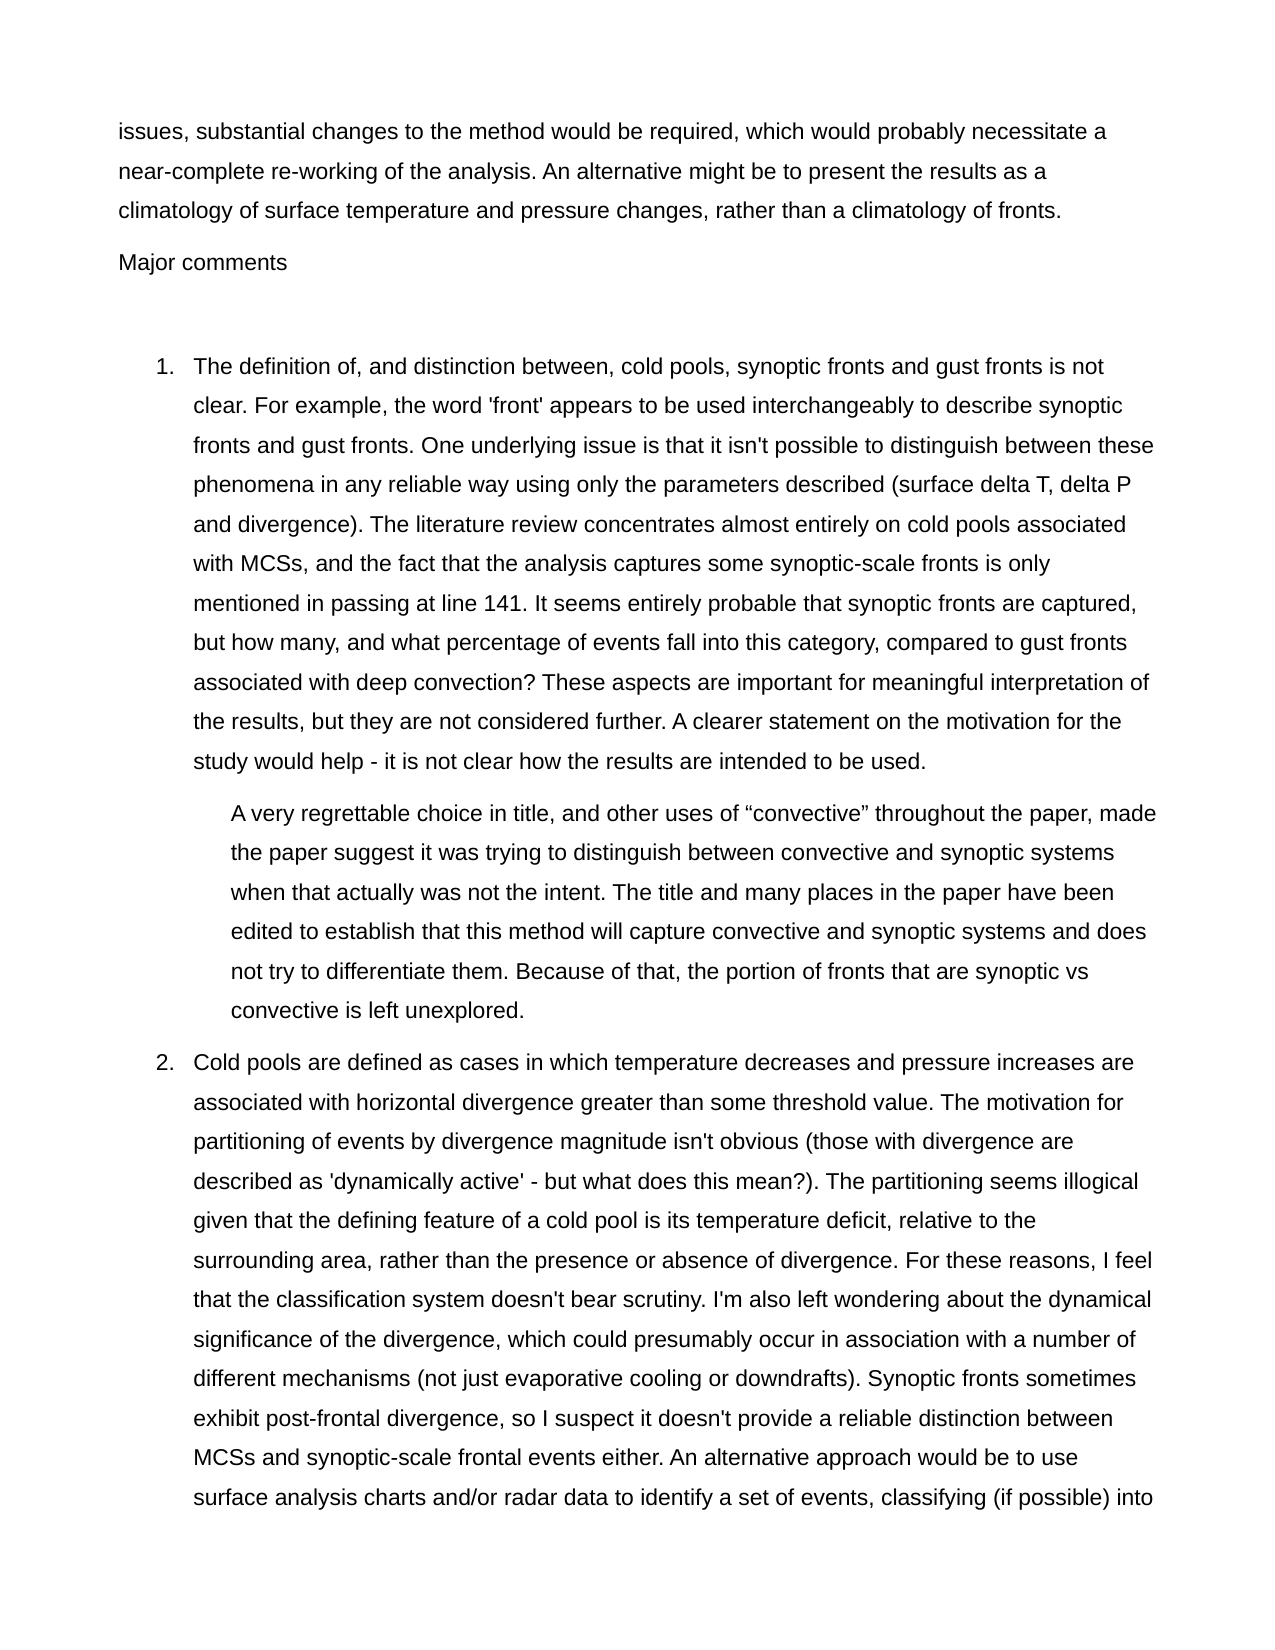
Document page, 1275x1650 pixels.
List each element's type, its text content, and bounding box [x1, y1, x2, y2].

list Cold pools are defined as cases in which temperature decreases and pressure increases are associated with horizontal divergence greater than some threshold value. The motivation for partitioning of events by divergence magnitude isn't obvious (those with divergence are described as 'dynamically active' - but what does this mean?). The partitioning seems illogical given that the defining feature of a cold pool is its temperature deficit, relative to the surrounding area, rather than the presence or absence of divergence. For these reasons, I feel that the classification system doesn't bear scrutiny. I'm also left wondering about the dynamical significance of the divergence, which could presumably occur in association with a number of different mechanisms (not just evaporative cooling or downdrafts). Synoptic fronts sometimes exhibit post-frontal divergence, so I suspect it doesn't provide a reliable distinction between MCSs and synoptic-scale frontal events either. An alternative approach would be to use surface analysis charts and/or radar data to identify a set of events, classifying (if possible) into [156, 1049, 1157, 1510]
text issues, substantial changes to the method would be required, which would probably necessitate a near-complete re-working of the analysis. An alternative might be to present the results as a climatology of surface temperature and pressure changes, rather than a climatology of fronts. [118, 118, 1157, 223]
text Major comments [118, 249, 1157, 275]
list A very regrettable choice in title, and other uses of “convective” throughout the paper, made the paper suggest it was trying to distinguish between convective and synoptic systems when that actually was not the intent. The title and many places in the paper have been edited to establish that this method will capture convective and synoptic systems and does not try to differentiate them. Because of that, the portion of fronts that are synoptic vs convective is left unexplored. [193, 800, 1157, 1023]
list The definition of, and distinction between, cold pools, synoptic fronts and gust fronts is not clear. For example, the word 'front' appears to be used interchangeably to describe synoptic fronts and gust fronts. One underlying issue is that it isn't possible to distinguish between these phenomena in any reliable way using only the parameters described (surface delta T, delta P and divergence). The literature review concentrates almost entirely on cold pools associated with MCSs, and the fact that the analysis captures some synoptic-scale fronts is only mentioned in passing at line 141. It seems entirely probable that synoptic fronts are captured, but how many, and what percentage of events fall into this category, compared to gust fronts associated with deep convection? These aspects are important for meaningful interpretation of the results, but they are not considered further. A clearer statement on the motivation for the study would help - it is not clear how the results are intended to be used. [156, 353, 1157, 774]
